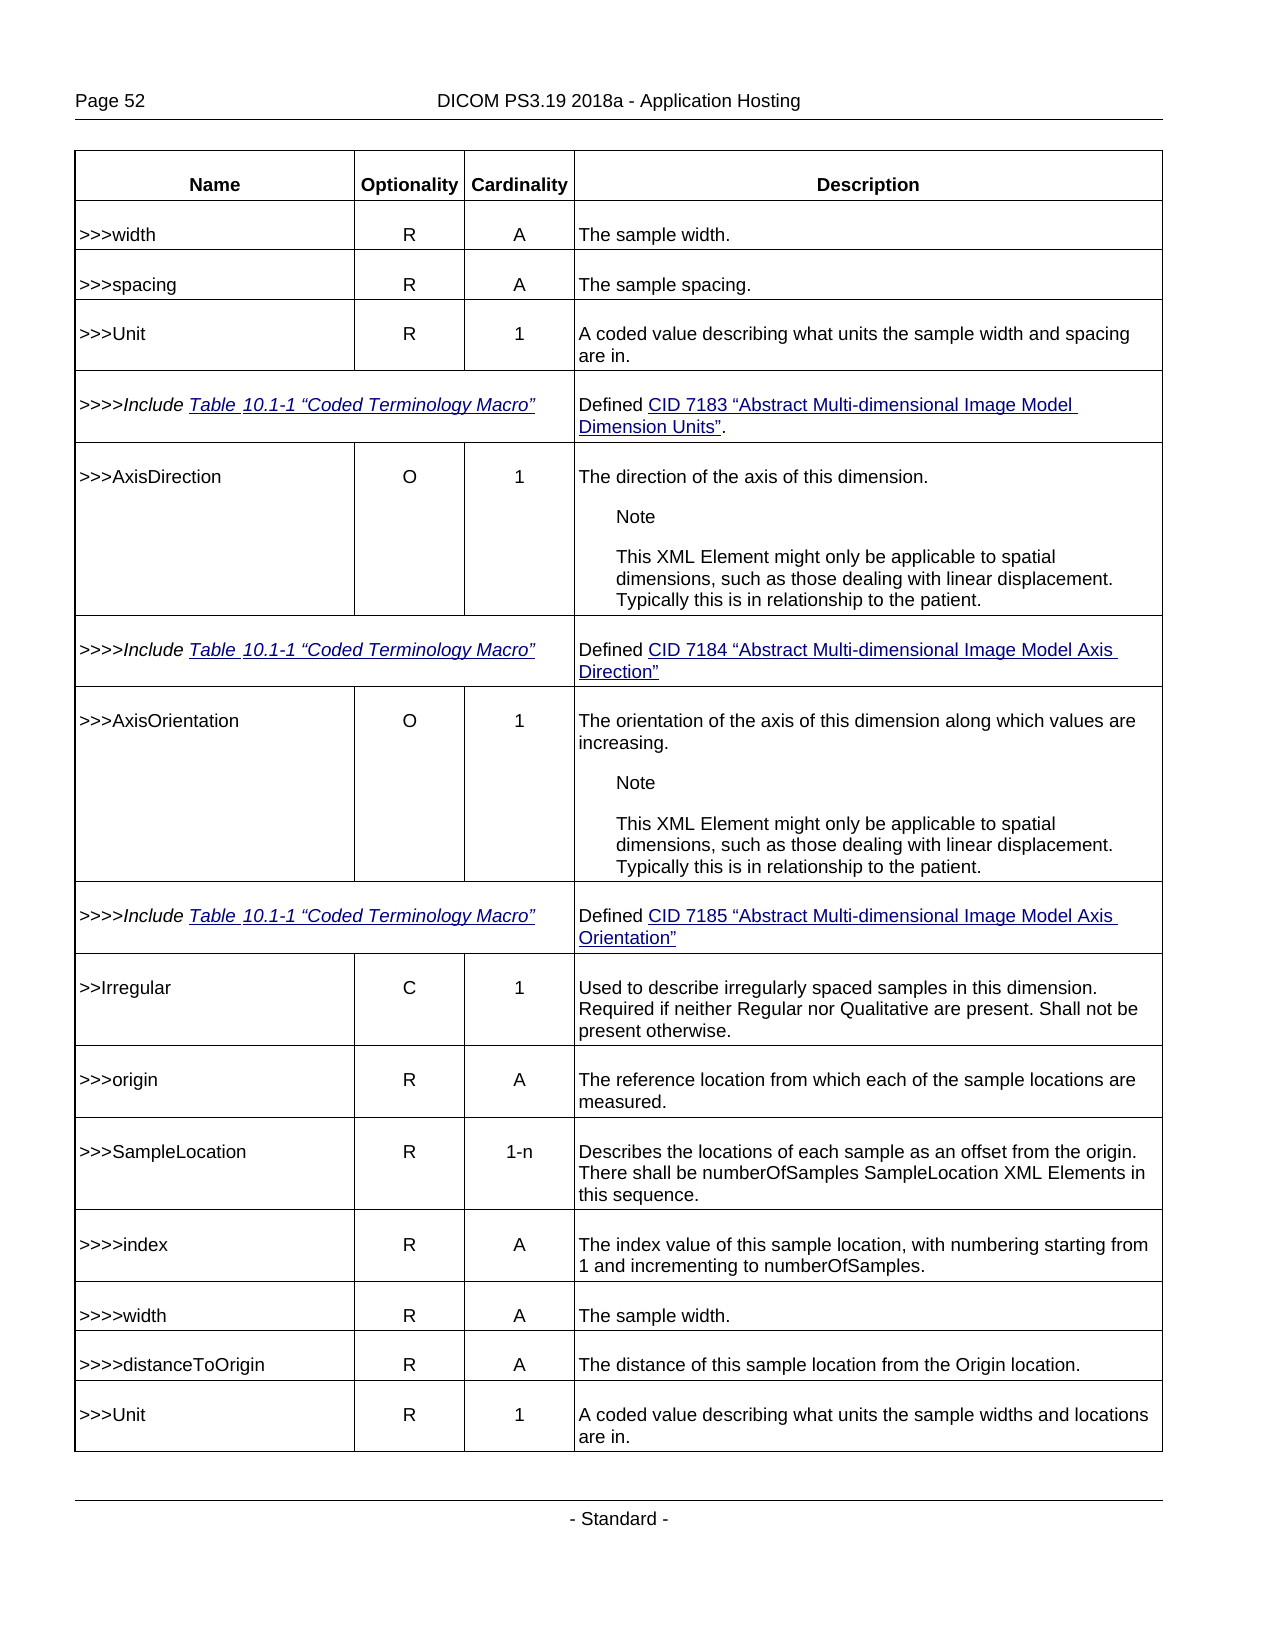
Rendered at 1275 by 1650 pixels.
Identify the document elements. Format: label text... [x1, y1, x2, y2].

table_cell >>>AxisOrientation [76, 687, 354, 881]
table_cell >>>AxisDirection [76, 443, 354, 615]
table_cell The sample width. [575, 201, 1162, 249]
table_cell 1 [465, 687, 574, 881]
table_cell >>>>distanceToOrigin [76, 1331, 354, 1380]
table_cell Defined CID 7184 “Abstract Multi-dimensional Image Model Axis Direction” [575, 616, 1162, 686]
table_cell The distance of this sample location from the Origin location. [575, 1331, 1162, 1380]
table_cell The sample width. [575, 1282, 1162, 1330]
table_cell >>>origin [76, 1046, 354, 1117]
table_cell The orientation of the axis of this dimension along which values are increasing. Note This XML Element might only be applicable to spatial dimensions, such as those dealing with linear displacement. Typically this is in relationship to the patient. [575, 687, 1162, 881]
table_cell >>>>Include Table 10.1-1 “Coded Terminology Macro” [76, 371, 574, 442]
table_header Description [575, 151, 1162, 200]
table_cell R [355, 1210, 464, 1281]
table_cell The sample spacing. [575, 250, 1162, 299]
table_cell >>>width [76, 201, 354, 249]
table_cell A [465, 1210, 574, 1281]
table_cell >>>Unit [76, 300, 354, 370]
table_cell >>>>width [76, 1282, 354, 1330]
table_cell 1 [465, 300, 574, 370]
table_cell R [355, 1282, 464, 1330]
table_cell 1-n [465, 1118, 574, 1209]
table_cell R [355, 300, 464, 370]
table_cell A [465, 1331, 574, 1380]
table_cell O [355, 687, 464, 881]
table_cell R [355, 1331, 464, 1380]
table_cell >>>Unit [76, 1381, 354, 1451]
table_cell Describes the locations of each sample as an offset from the origin. There shall be numberOfSamples SampleLocation XML Elements in this sequence. [575, 1118, 1162, 1209]
table_cell R [355, 201, 464, 249]
table_cell Defined CID 7185 “Abstract Multi-dimensional Image Model Axis Orientation” [575, 882, 1162, 952]
table_cell 1 [465, 443, 574, 615]
table_cell R [355, 250, 464, 299]
table_cell R [355, 1118, 464, 1209]
table_cell >>>SampleLocation [76, 1118, 354, 1209]
table_cell >>>>Include Table 10.1-1 “Coded Terminology Macro” [76, 882, 574, 952]
table_header Optionality [355, 151, 464, 200]
table_cell A [465, 250, 574, 299]
table_cell 1 [465, 954, 574, 1045]
table_cell >>>>index [76, 1210, 354, 1281]
table_cell O [355, 443, 464, 615]
table_cell R [355, 1046, 464, 1117]
table_cell >>>>Include Table 10.1-1 “Coded Terminology Macro” [76, 616, 574, 686]
table_cell C [355, 954, 464, 1045]
table_cell A [465, 1046, 574, 1117]
table_cell 1 [465, 1381, 574, 1451]
table_cell >>Irregular [76, 954, 354, 1045]
table_cell >>>spacing [76, 250, 354, 299]
table_cell The index value of this sample location, with numbering starting from 1 and incrementing to numberOfSamples. [575, 1210, 1162, 1281]
table_cell A coded value describing what units the sample width and spacing are in. [575, 300, 1162, 370]
table_cell A [465, 201, 574, 249]
table_header Name [76, 151, 354, 200]
table_cell A coded value describing what units the sample widths and locations are in. [575, 1381, 1162, 1451]
table_cell The direction of the axis of this dimension. Note This XML Element might only be applicable to spatial dimensions, such as those dealing with linear displacement. Typically this is in relationship to the patient. [575, 443, 1162, 615]
table_cell Defined CID 7183 “Abstract Multi-dimensional Image Model Dimension Units”. [575, 371, 1162, 442]
table_cell R [355, 1381, 464, 1451]
table_cell A [465, 1282, 574, 1330]
table_cell Used to describe irregularly spaced samples in this dimension. Required if neither Regular nor Qualitative are present. Shall not be present otherwise. [575, 954, 1162, 1045]
table_header Cardinality [465, 151, 574, 200]
table_cell The reference location from which each of the sample locations are measured. [575, 1046, 1162, 1117]
